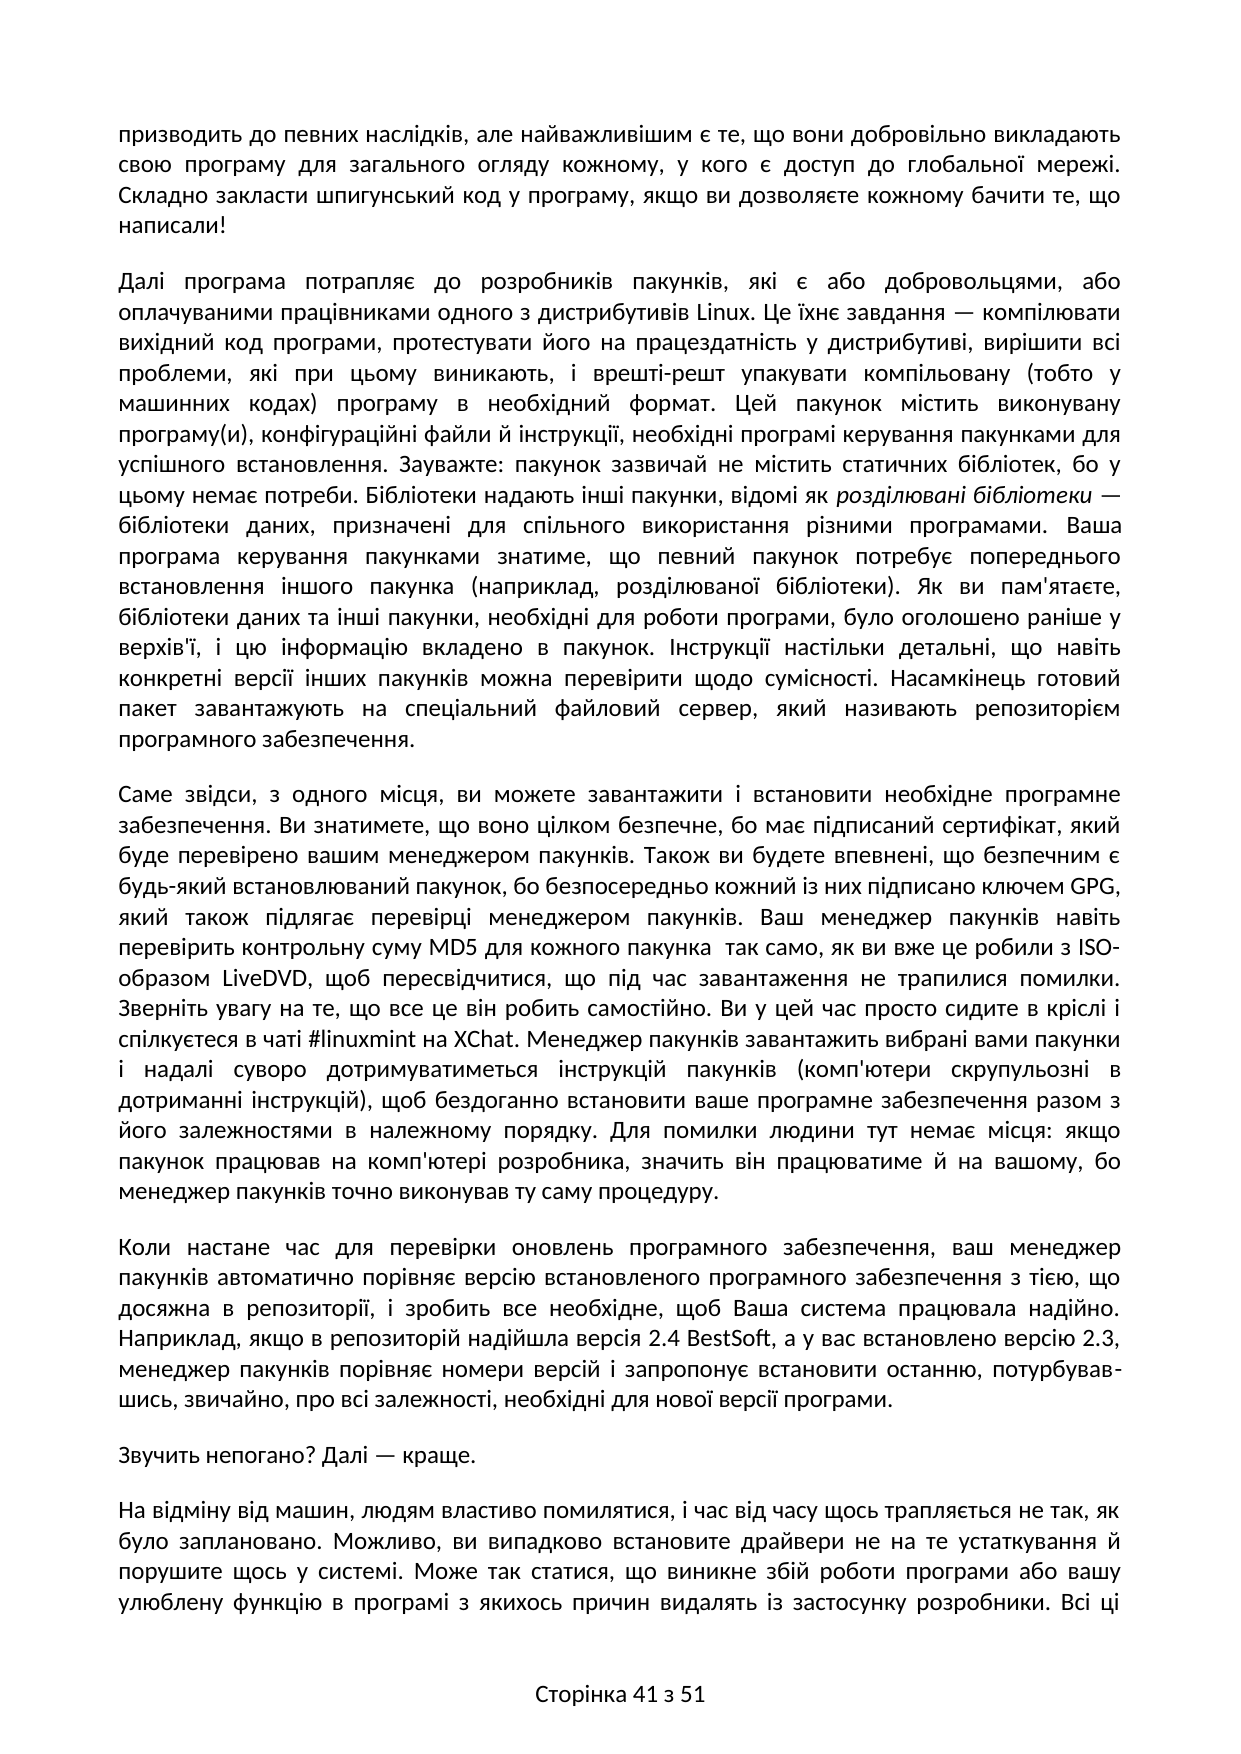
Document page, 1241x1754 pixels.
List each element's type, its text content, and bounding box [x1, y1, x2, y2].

text На відміну від машин, людям властиво помилятися, і час від часу щось трапляється не так, як було заплановано. Можливо, ви випадково встановите драйвери не на те устаткування й порушите щось у системі. Може так статися, що виникне збій роботи програми або вашу улюблену функцію в програмі з якихось причин видалять із застосунку розробники. Всі ці [118, 1494, 1122, 1617]
text Саме звідси, з одного місця, ви можете завантажити і встановити необхідне програмне забезпечення. Ви знатимете, що воно цілком безпечне, бо має підписаний сертифікат, який буде перевірено вашим менеджером пакунків. Також ви будете впевнені, що безпечним є будь-який встановлюваний пакунок, бо безпосередньо кожний із них підписано ключем GPG, який також підлягає перевірці менеджером пакунків. Ваш менеджер пакунків навіть перевірить контрольну суму MD5 для кожного пакунка так само, як ви вже це робили з ISO-образом LiveDVD, щоб пересвідчитися, що під час завантаження не трапилися помилки. Зверніть увагу на те, що все це він робить самостійно. Ви у цей час просто сидите в кріслі і спілкуєтеся в чаті #linuxmint на XChat. Менеджер пакунків завантажить вибрані вами пакунки і надалі суворо дотримуватиметься інструкцій пакунків (комп'ютери скрупульозні в дотриманні інструкцій), щоб бездоганно встановити ваше програмне забезпечення разом з його залежностями в належному порядку. Для помилки людини тут немає місця: якщо пакунок працював на комп'ютері розробника, значить він працюватиме й на вашому, бо менеджер пакунків точно виконував ту саму процедуру. [118, 778, 1122, 1206]
text Коли настане час для перевірки оновлень програмного забезпечення, ваш менеджер пакунків автоматично порівняє версію встановленого програмного забезпечення з тією, що досяжна в репозиторії, і зробить все необхідне, щоб Ваша система працювала надійно. Наприклад, якщо в репозиторій надійшла версія 2.4 BestSoft, а у вас встановлено версію 2.3, менеджер пакунків порівняє номери версій і запропонує встановити останню, потурбував­шись, звичайно, про всі залежності, необхідні для нової версії програми. [118, 1231, 1122, 1414]
text Далі програма потрапляє до розробників пакунків, які є або добровольцями, або оплачуваними працівниками одного з дистрибутивів Linux. Це їхнє завдання — компілювати вихідний код програми, протестувати його на працездатність у дистрибутиві, вирішити всі проблеми, які при цьому виникають, і врешті-решт упакувати компільовану (тобто у машинних кодах) програму в необхідний формат. Цей пакунок містить виконувану програму(и), конфігураційні файли й інструкції, необхідні програмі керування пакунками для успішного встановлення. Зауважте: пакунок зазвичай не містить статичних бібліотек, бо у цьому немає потреби. Бібліотеки надають інші пакунки, відомі як розділювані бібліотеки — бібліотеки даних, призначені для спільного використання різними програмами. Ваша програма керування пакунками знатиме, що певний пакунок потребує попереднього встановлення іншого пакунка (наприклад, розділюваної бібліотеки). Як ви пам'ятаєте, бібліотеки даних та інші пакунки, необхідні для роботи програми, було оголошено раніше у верхів'ї, і цю інформацію вкладено в пакунок. Інструкції настільки детальні, що навіть конкретні версії інших пакунків можна перевірити щодо сумісності. Насамкінець готовий пакет завантажують на спеціальний файловий сервер, який називають репозиторієм програмного забезпечення. [118, 265, 1122, 753]
text призводить до певних наслідків, але найважливішим є те, що вони добровільно викладають свою програму для загального огляду кожному, у кого є доступ до глобальної мережі. Складно закласти шпигунський код у програму, якщо ви дозволяєте кожному бачити те, що написали! [118, 118, 1122, 240]
text Звучить непогано? Далі — краще. [118, 1439, 1122, 1469]
